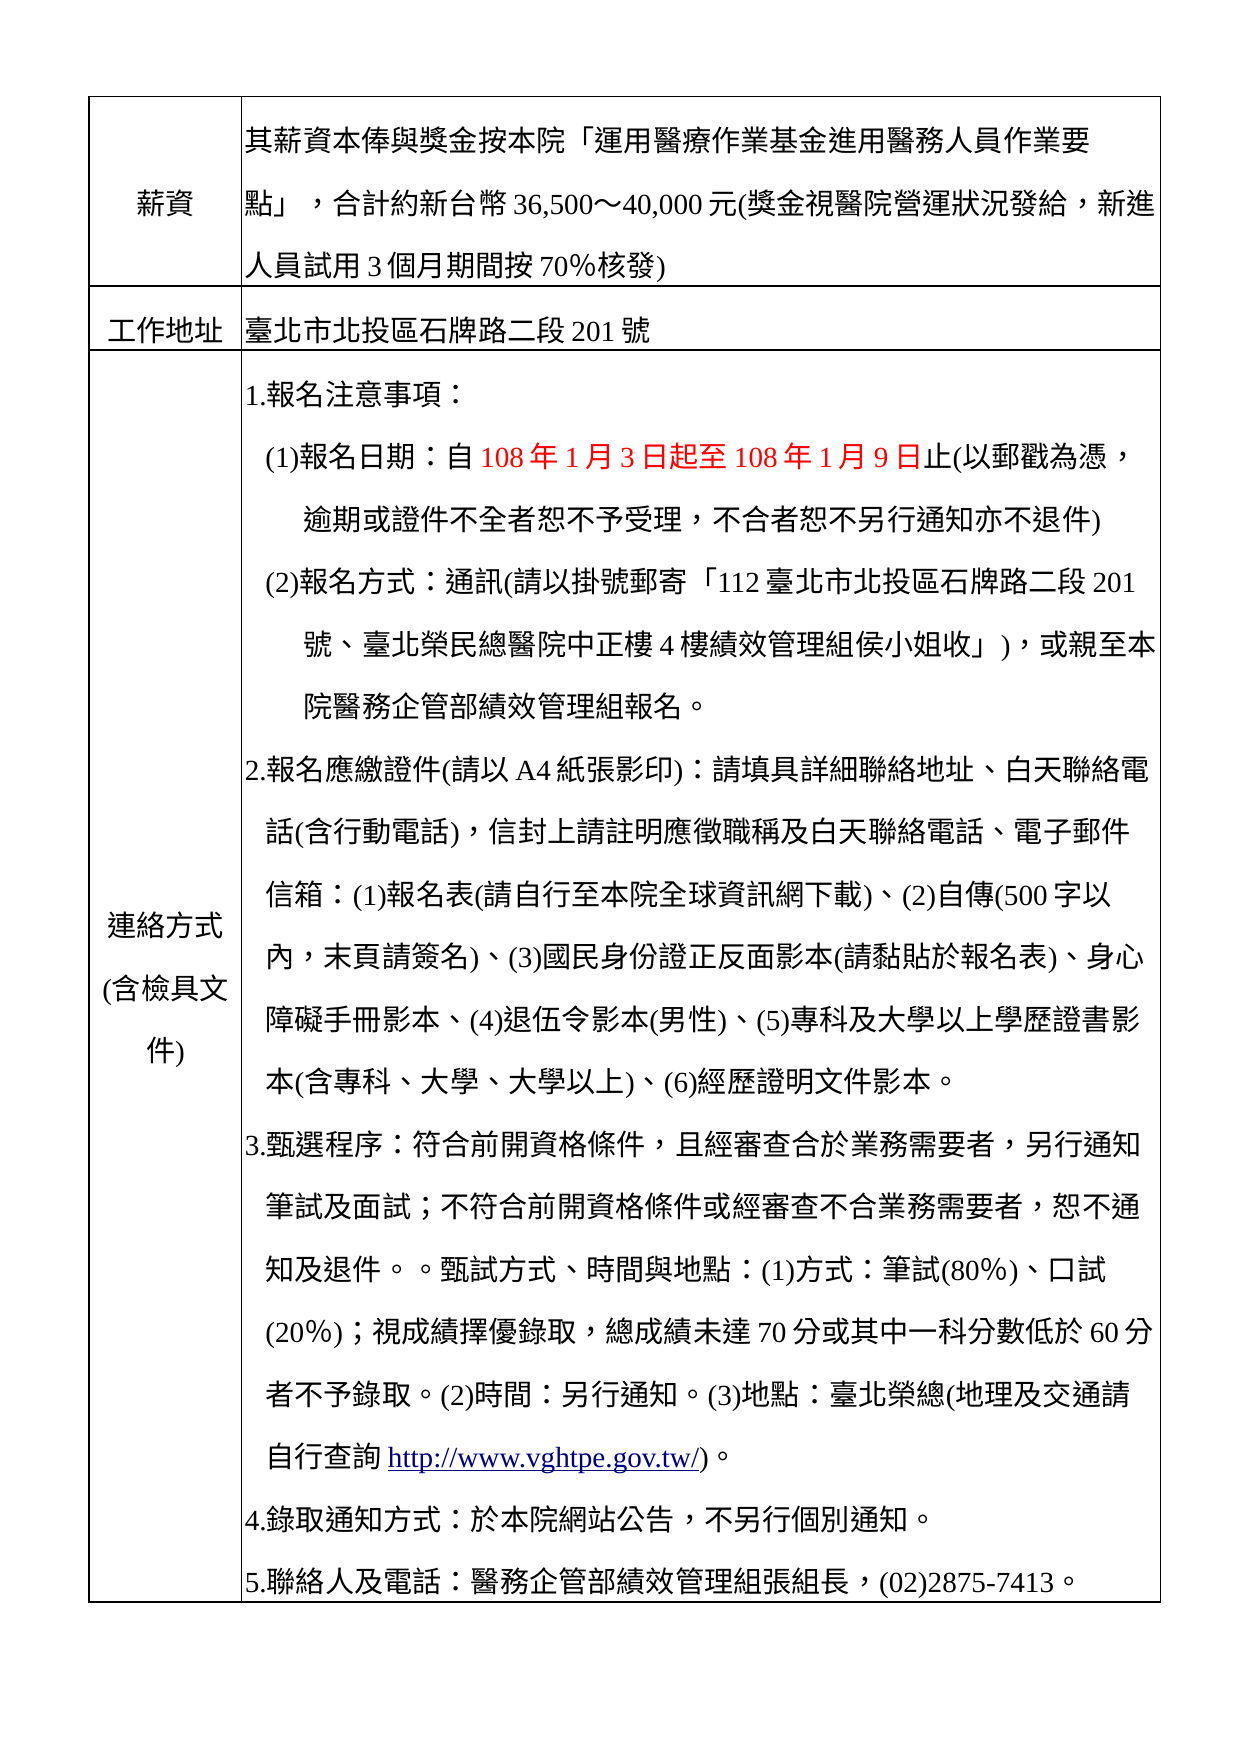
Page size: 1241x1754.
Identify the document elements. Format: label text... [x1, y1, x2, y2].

table_cell 臺北市北投區石牌路二段201號 [242, 287, 1160, 349]
table_cell 其薪資本俸與獎金按本院「運用醫療作業基金進用醫務人員作業要點」，合計約新台幣36,500～40,000元(獎金視醫院營運狀況發給，新進人員試用3個月期間按70％核發) [242, 97, 1160, 285]
table_cell 連絡方式 (含檢具文件) [90, 351, 241, 1601]
table_cell 薪資 [90, 97, 241, 285]
table_cell 工作地址 [90, 287, 241, 349]
table_cell 1.報名注意事項： (1)報名日期：自108年1月3日起至108年1月9日止(以郵戳為憑，逾期或證件不全者恕不予受理，不合者恕不另行通知亦不退件) (2)報名方式：通訊(請以掛號郵寄「112臺北市北投區石牌路二段201號、臺北榮民總醫院中正樓4樓績效管理組侯小姐收」)，或親至本院醫務企管部績效管理組報名。 2.報名應繳證件(請以A4紙張影印)：請填具詳細聯絡地址、白天聯絡電話(含行動電話)，信封上請註明應徵職稱及白天聯絡電話、電子郵件信箱：(1)報名表(請自行至本院全球資訊網下載)、(2)自傳(500字以內，末頁請簽名)、(3)國民身份證正反面影本(請黏貼於報名表)、身心障礙手冊影本、(4)退伍令影本(男性)、(5)專科及大學以上學歷證書影本(含專科、大學、大學以上)、(6)經歷證明文件影本。 3.甄選程序：符合前開資格條件，且經審查合於業務需要者，另行通知筆試及面試；不符合前開資格條件或經審查不合業務需要者，恕不通知及退件。。甄試方式、時間與地點：(1)方式：筆試(80％)、口試(20％)；視成績擇優錄取，總成績未達70分或其中一科分數低於60分者不予錄取。(2)時間：另行通知。(3)地點：臺北榮總(地理及交通請自行查詢http://www.vghtpe.gov.tw/)。 4.錄取通知方式：於本院網站公告，不另行個別通知。 5.聯絡人及電話：醫務企管部績效管理組張組長，(02)2875-7413。 [242, 351, 1160, 1601]
